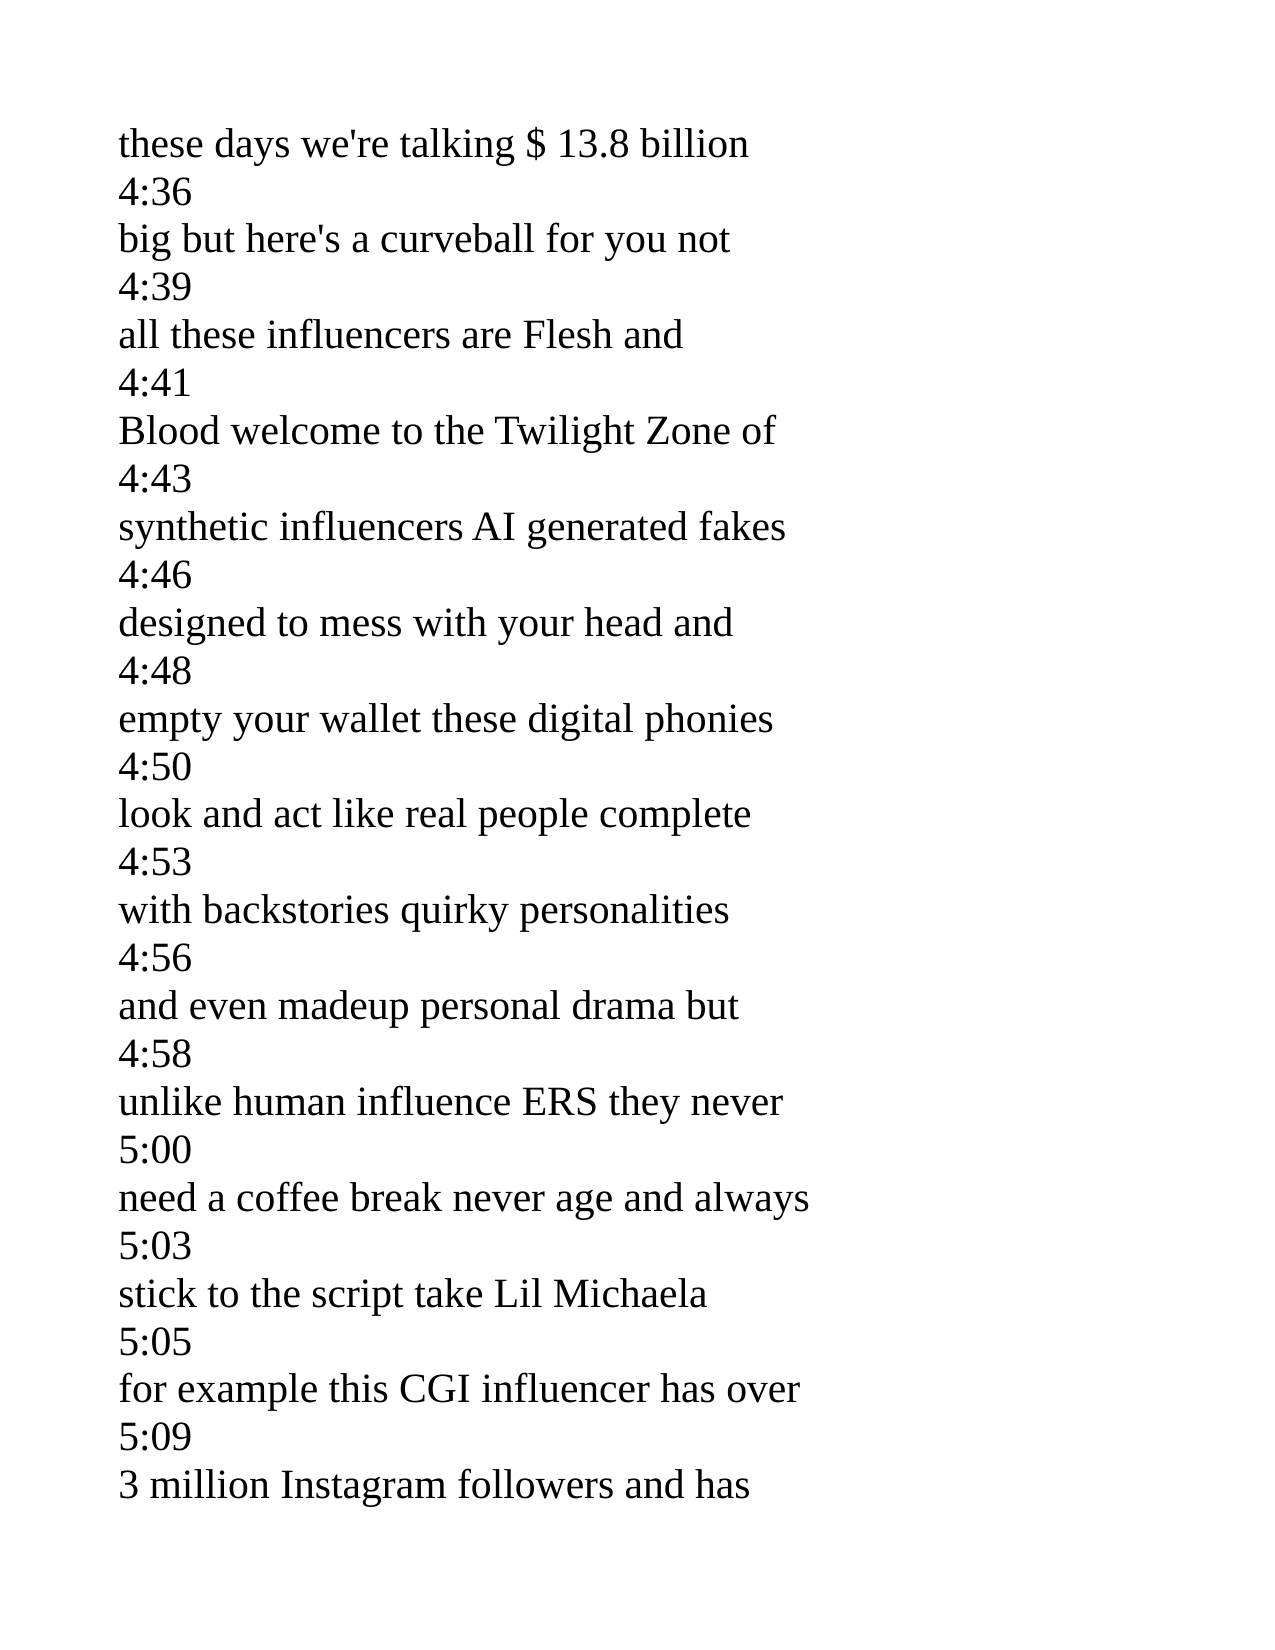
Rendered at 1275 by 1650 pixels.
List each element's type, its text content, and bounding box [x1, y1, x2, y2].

text look and act like real people complete [118, 789, 1157, 837]
text 4:36 [118, 166, 1157, 214]
text synthetic influencers AI generated fakes [118, 501, 1157, 549]
text for example this CGI influencer has over [118, 1364, 1157, 1412]
text 4:41 [118, 358, 1157, 406]
text 4:48 [118, 645, 1157, 693]
text stick to the script take Lil Michaela [118, 1268, 1157, 1316]
text 4:53 [118, 837, 1157, 885]
text 4:39 [118, 262, 1157, 310]
text big but here's a curveball for you not [118, 214, 1157, 262]
text and even madeup personal drama but [118, 981, 1157, 1028]
text all these influencers are Flesh and [118, 310, 1157, 358]
text 5:09 [118, 1412, 1157, 1460]
text 4:43 [118, 453, 1157, 501]
text 4:58 [118, 1028, 1157, 1076]
text need a coffee break never age and always [118, 1172, 1157, 1220]
text 4:46 [118, 549, 1157, 597]
text 3 million Instagram followers and has [118, 1460, 1157, 1508]
text 4:56 [118, 933, 1157, 981]
text designed to mess with your head and [118, 597, 1157, 645]
text Blood welcome to the Twilight Zone of [118, 406, 1157, 453]
text these days we're talking $ 13.8 billion [118, 118, 1157, 166]
text 4:50 [118, 741, 1157, 789]
text 5:00 [118, 1124, 1157, 1172]
text 5:03 [118, 1220, 1157, 1268]
text 5:05 [118, 1316, 1157, 1364]
text with backstories quirky personalities [118, 885, 1157, 933]
text empty your wallet these digital phonies [118, 693, 1157, 741]
text unlike human influence ERS they never [118, 1076, 1157, 1124]
